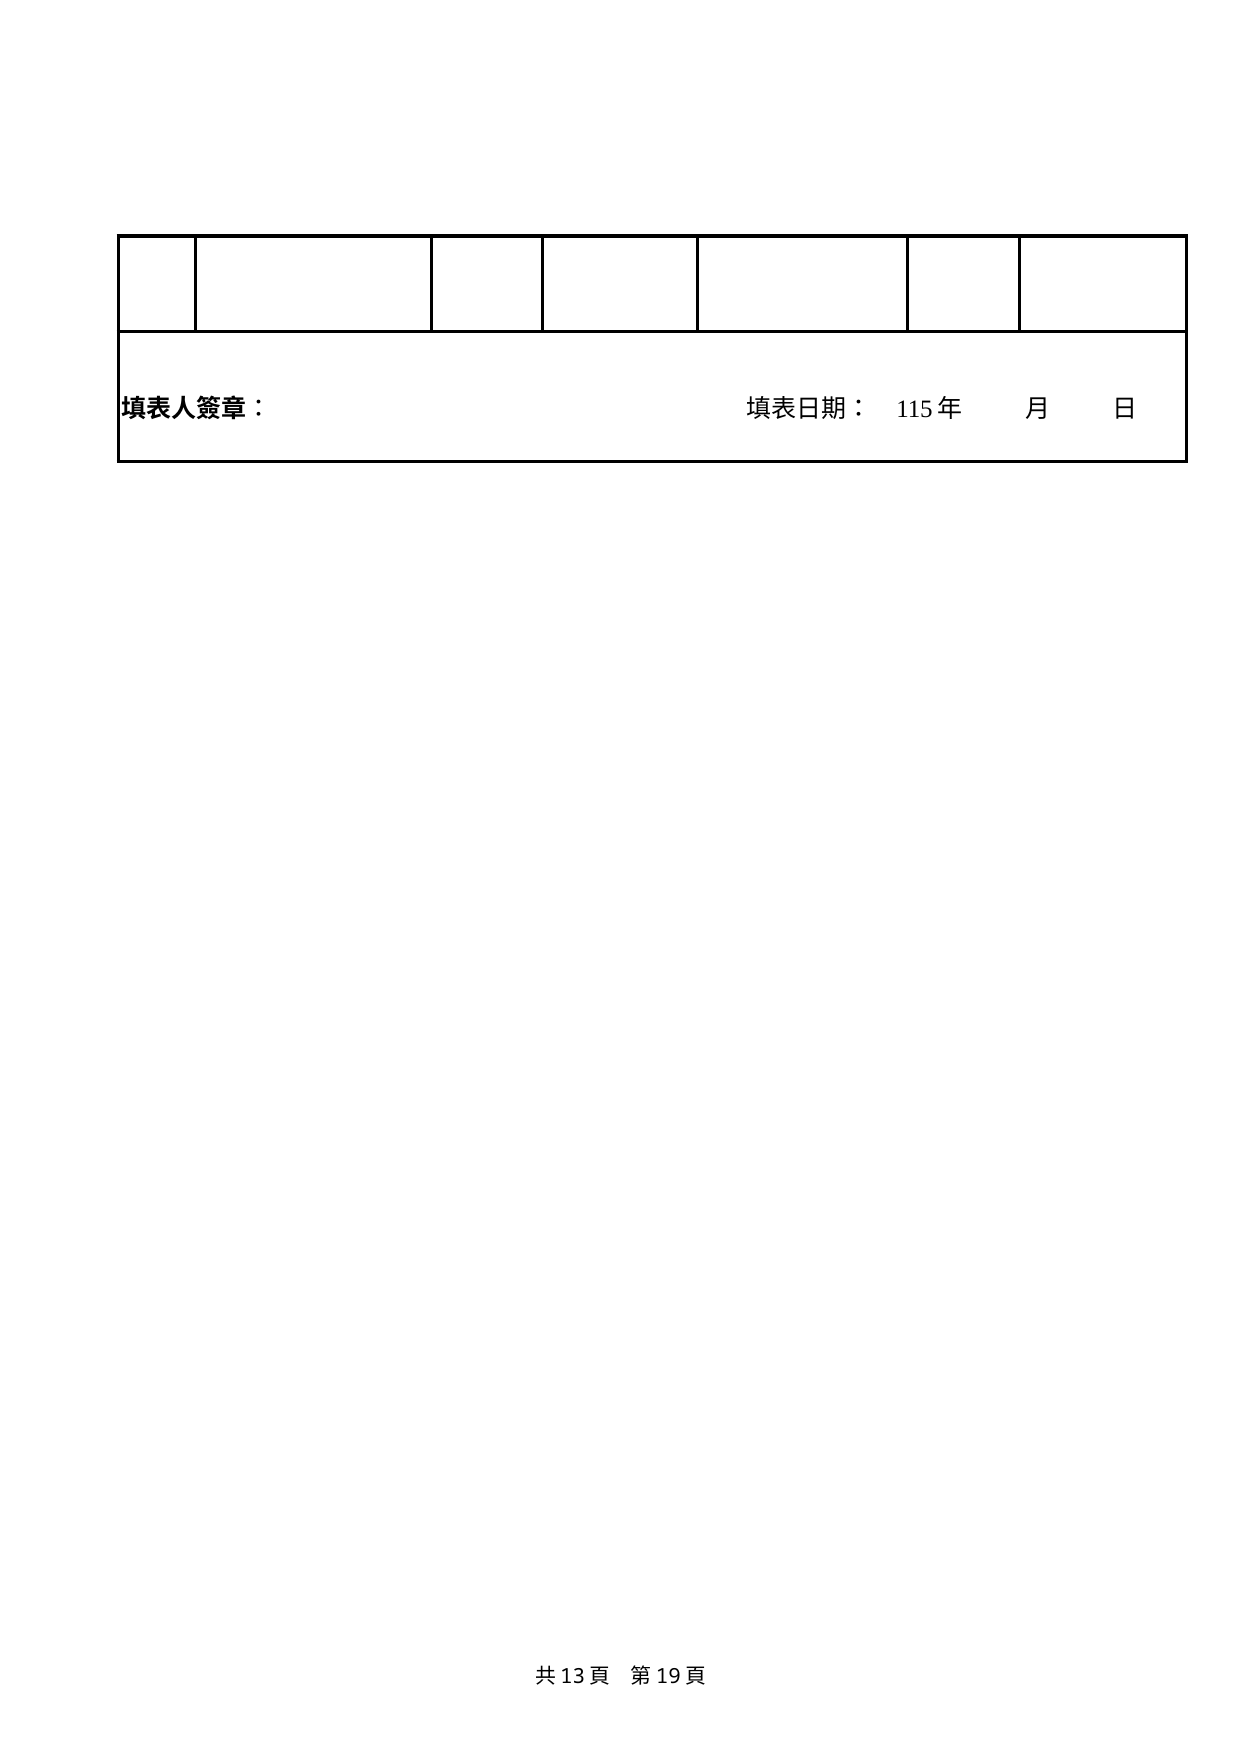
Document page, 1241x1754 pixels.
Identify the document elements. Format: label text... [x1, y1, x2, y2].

table_cell [909, 238, 1018, 330]
table_cell 填表人簽章： 填表日期： 115年 月 日 [120, 333, 1185, 460]
table_cell [699, 238, 906, 330]
table_cell [544, 238, 696, 330]
table_cell [120, 238, 194, 330]
table_cell [433, 238, 541, 330]
table_cell [197, 238, 430, 330]
table_cell [1021, 238, 1185, 330]
